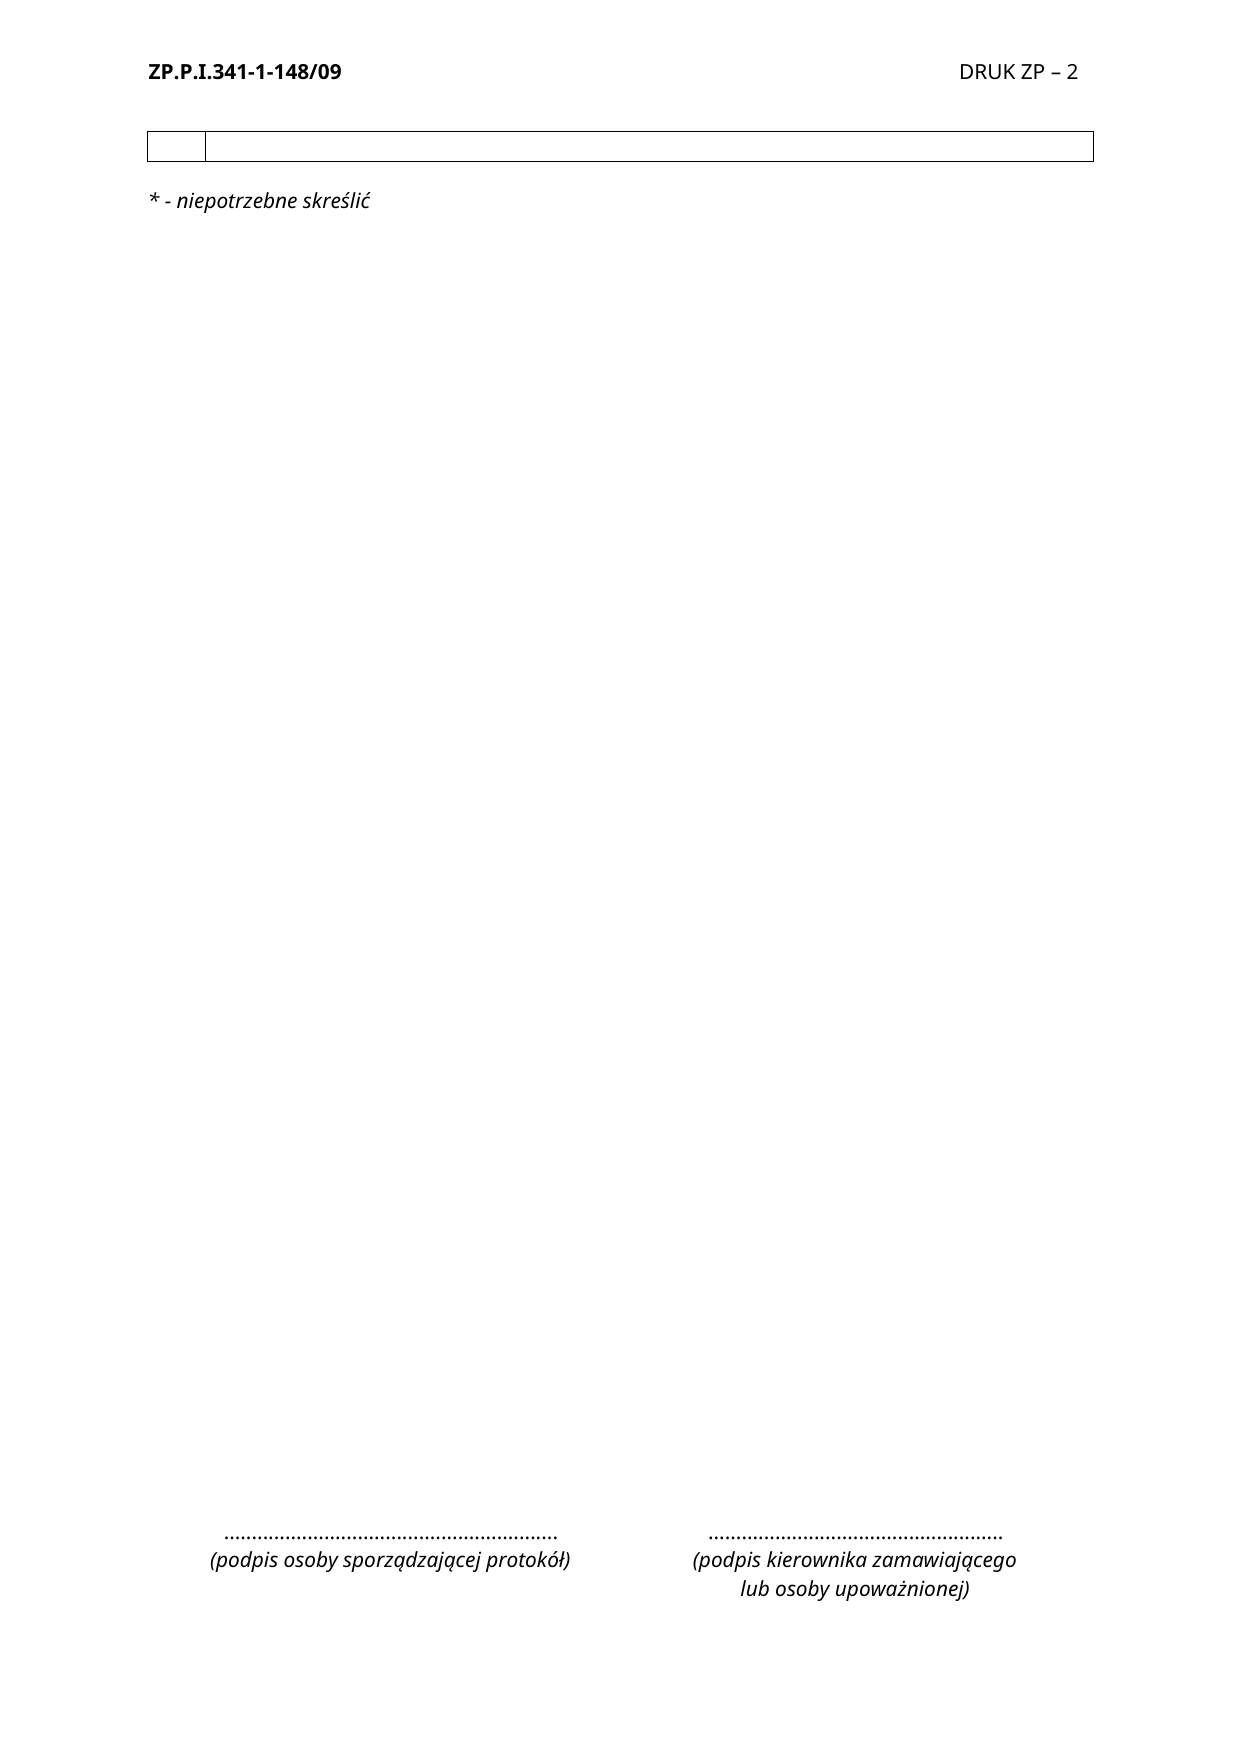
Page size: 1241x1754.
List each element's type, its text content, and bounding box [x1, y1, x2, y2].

table_cell [206, 132, 1093, 161]
text * - niepotrzebne skreślić [148, 186, 1092, 214]
table_cell [148, 132, 205, 161]
